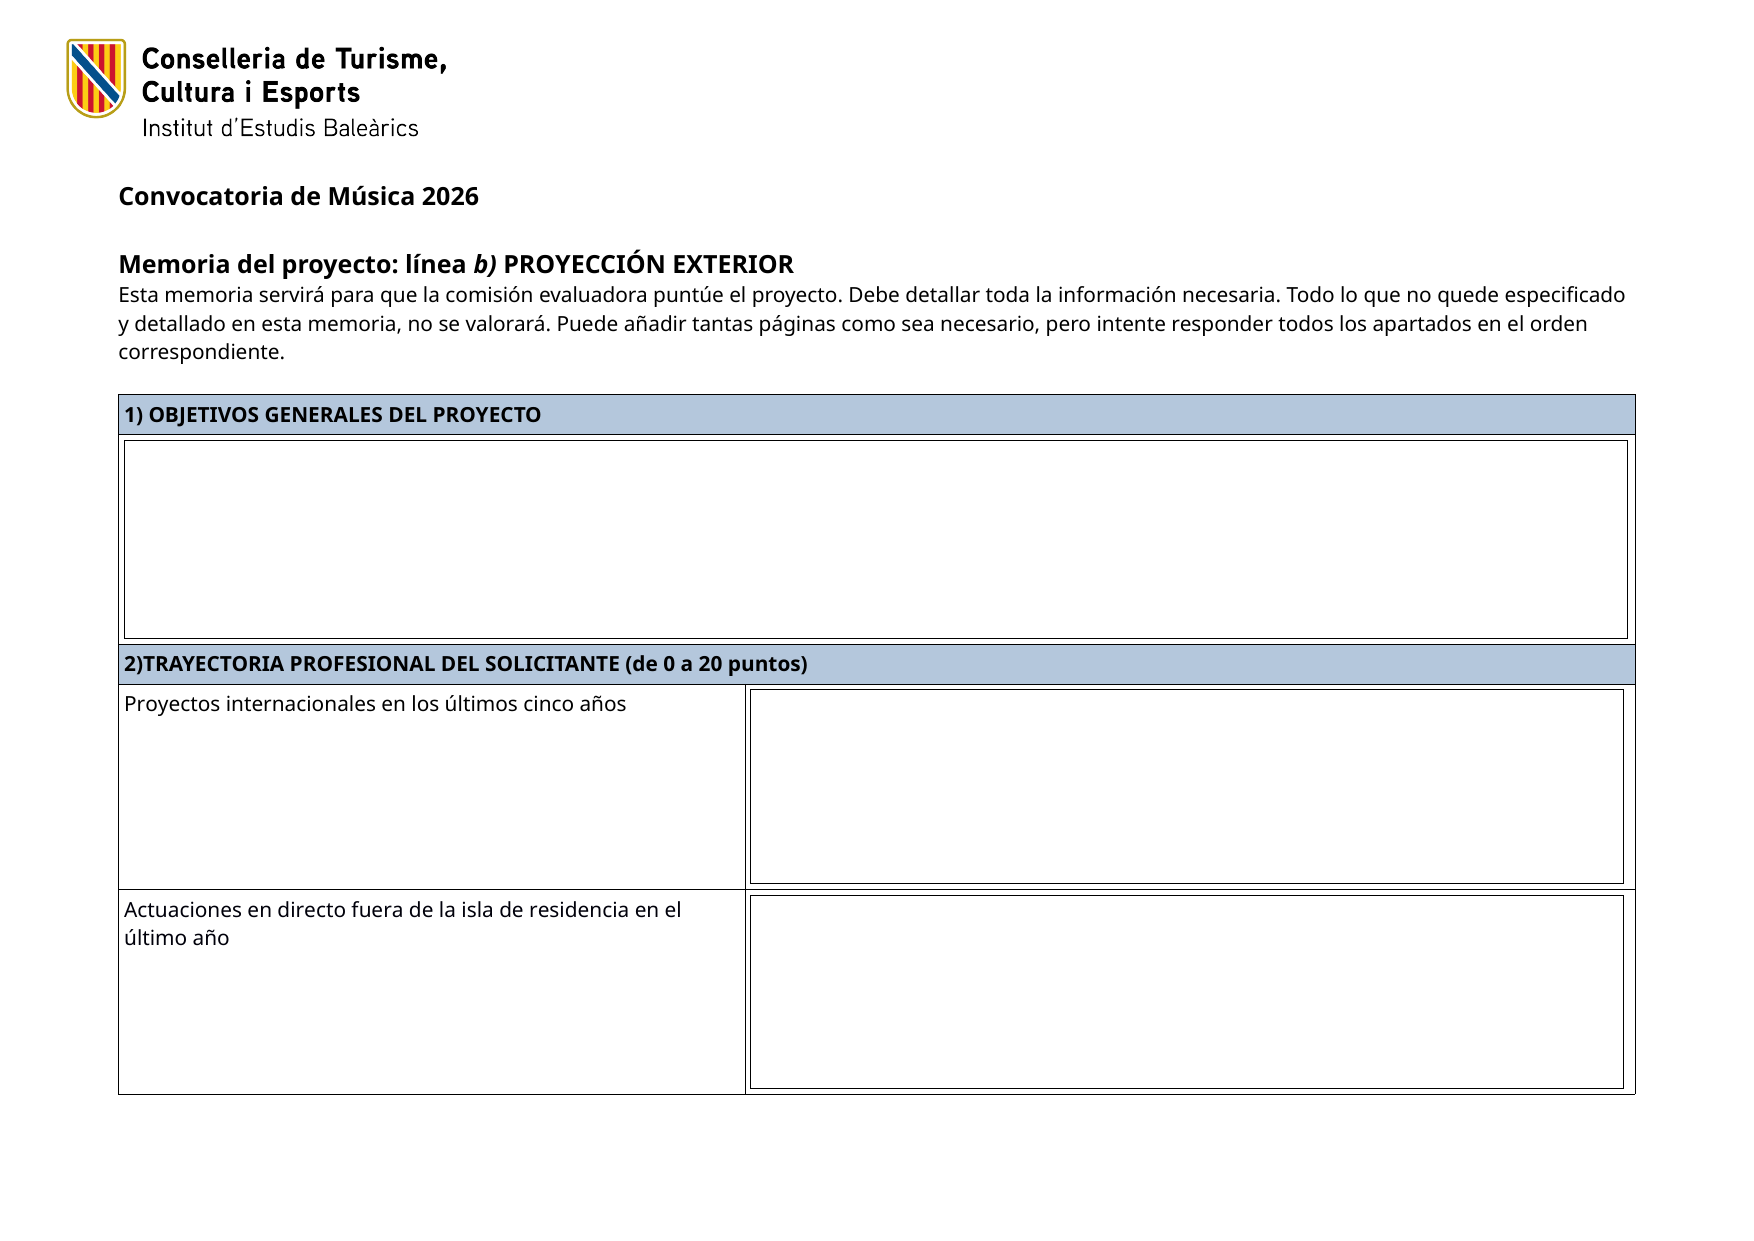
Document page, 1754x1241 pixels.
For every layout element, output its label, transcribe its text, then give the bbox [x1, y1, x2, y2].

table_cell Proyectos internacionales en los últimos cinco años [119, 685, 745, 889]
table_cell Actuaciones en directo fuera de la isla de residencia en el último año [119, 890, 745, 1094]
text Convocatoria de Música 2026 [118, 178, 1636, 212]
text Memoria del proyecto: línea b) PROYECCIÓN EXTERIOR [118, 246, 1636, 281]
table_cell 2)TRAYECTORIA PROFESIONAL DEL SOLICITANTE (de 0 a 20 puntos) [119, 645, 1635, 684]
table_header 1) OBJETIVOS GENERALES DEL PROYECTO [119, 395, 1635, 434]
text Esta memoria servirá para que la comisión evaluadora puntúe el proyecto. Debe detallar toda la información necesaria. Todo lo que no quede especificado y detallado en esta memoria, no se valorará. Puede añadir tantas páginas como sea necesario, pero intente responder todos los apartados en el orden correspondiente. [118, 281, 1636, 366]
table_cell [746, 890, 1635, 1094]
table_cell [746, 685, 1635, 889]
picture [57, 30, 455, 145]
table_cell [119, 435, 1635, 644]
